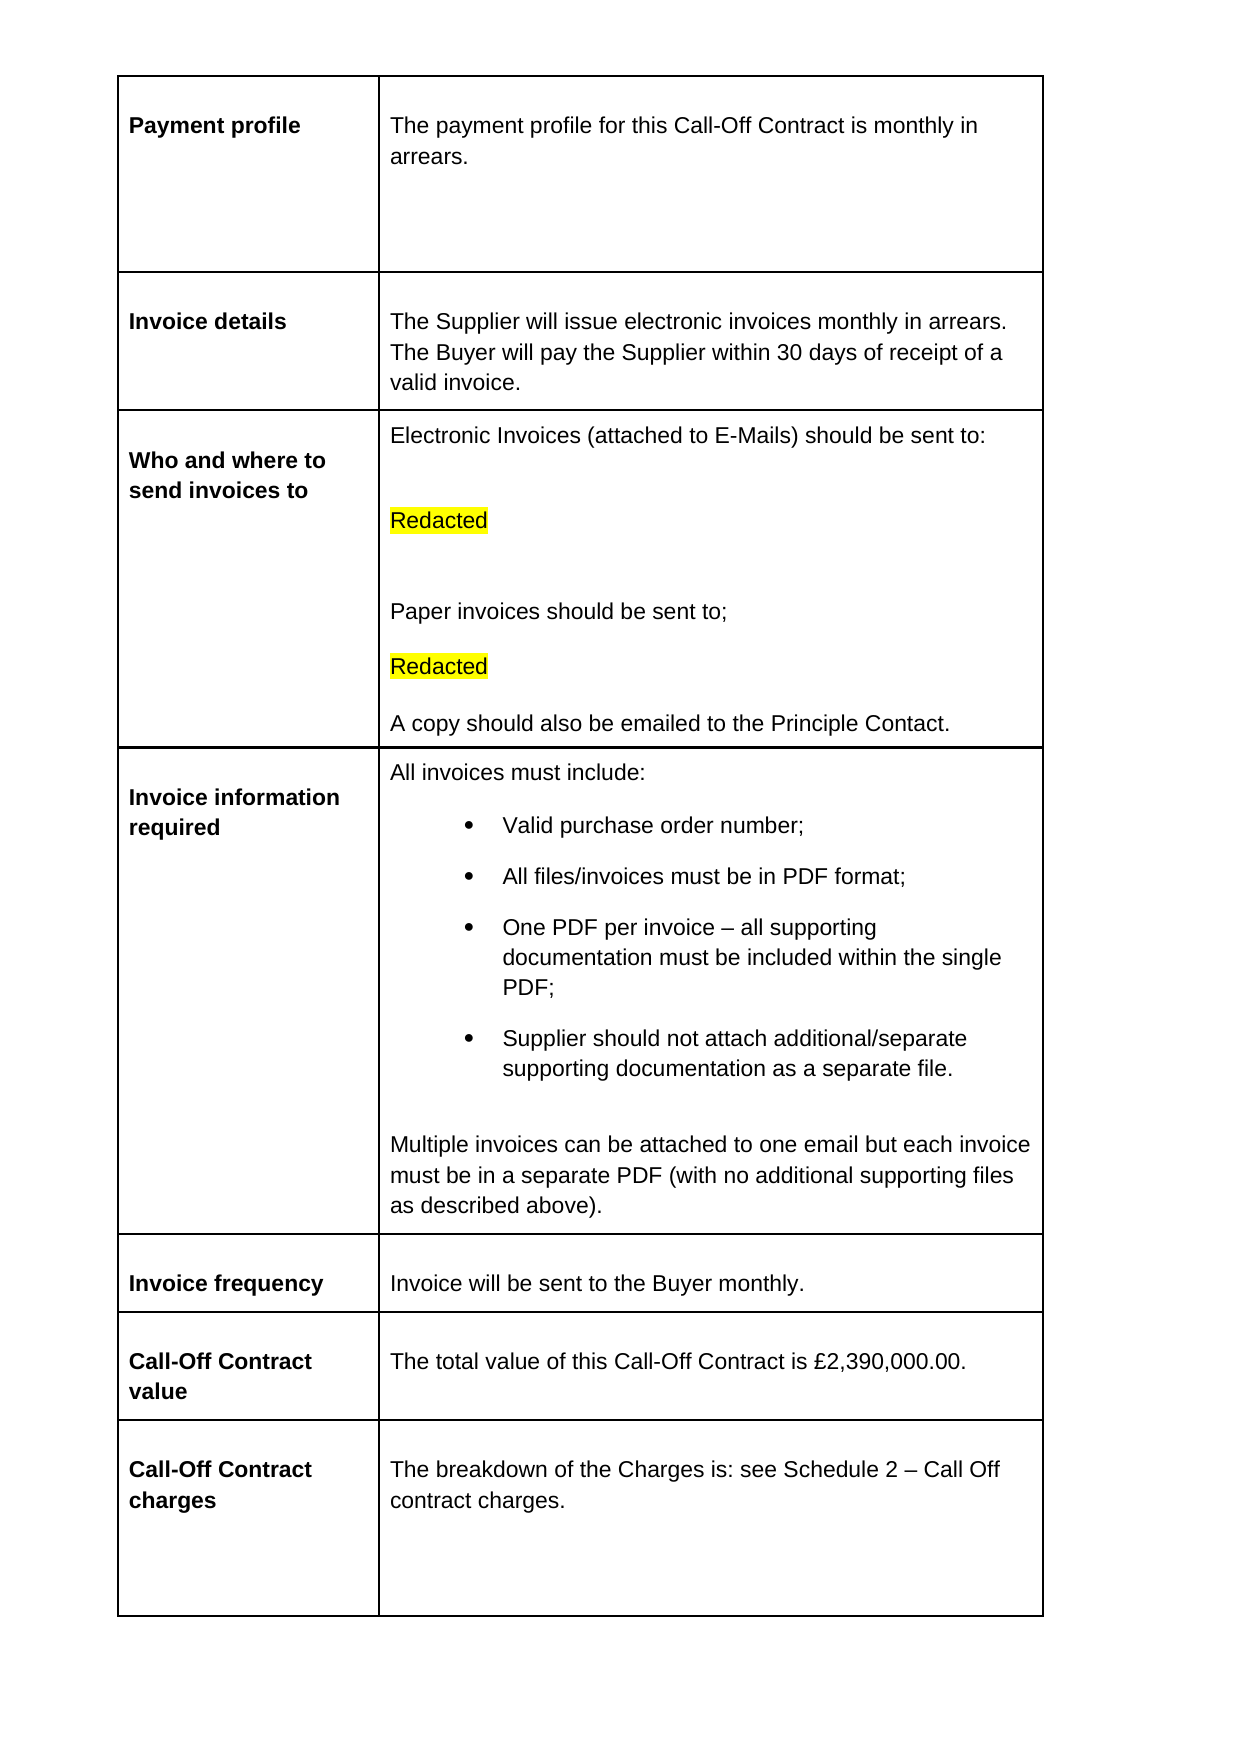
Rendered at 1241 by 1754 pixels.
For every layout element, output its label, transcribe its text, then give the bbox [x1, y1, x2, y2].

table_cell Call-Off Contract charges [119, 1421, 378, 1615]
table_cell Invoice frequency [119, 1235, 378, 1311]
table_cell The payment profile for this Call-Off Contract is monthly in arrears. [380, 77, 1042, 271]
table_cell Payment profile [119, 77, 378, 271]
table_cell The Supplier will issue electronic invoices monthly in arrears. The Buyer will pay the Supplier within 30 days of receipt of a valid invoice. [380, 273, 1042, 409]
table_cell All invoices must include: Valid purchase order number; All files/invoices must be in PDF format; One PDF per invoice – all supporting documentation must be included within the single PDF; Supplier should not attach additional/separate supporting documentation as a separate file. Multiple invoices can be attached to one email but each invoice must be in a separate PDF (with no additional supporting files as described above). [380, 749, 1042, 1232]
table_cell Call-Off Contract value [119, 1313, 378, 1419]
table_cell Electronic Invoices (attached to E-Mails) should be sent to: Redacted Paper invoices should be sent to; Redacted A copy should also be emailed to the Principle Contact. [380, 411, 1042, 746]
table_cell The total value of this Call-Off Contract is £2,390,000.00. [380, 1313, 1042, 1419]
table_cell Invoice information required [119, 749, 378, 1232]
table_cell The breakdown of the Charges is: see Schedule 2 – Call Off contract charges. [380, 1421, 1042, 1615]
table_cell Invoice will be sent to the Buyer monthly. [380, 1235, 1042, 1311]
table_cell Who and where to send invoices to [119, 411, 378, 746]
table_cell Invoice details [119, 273, 378, 409]
